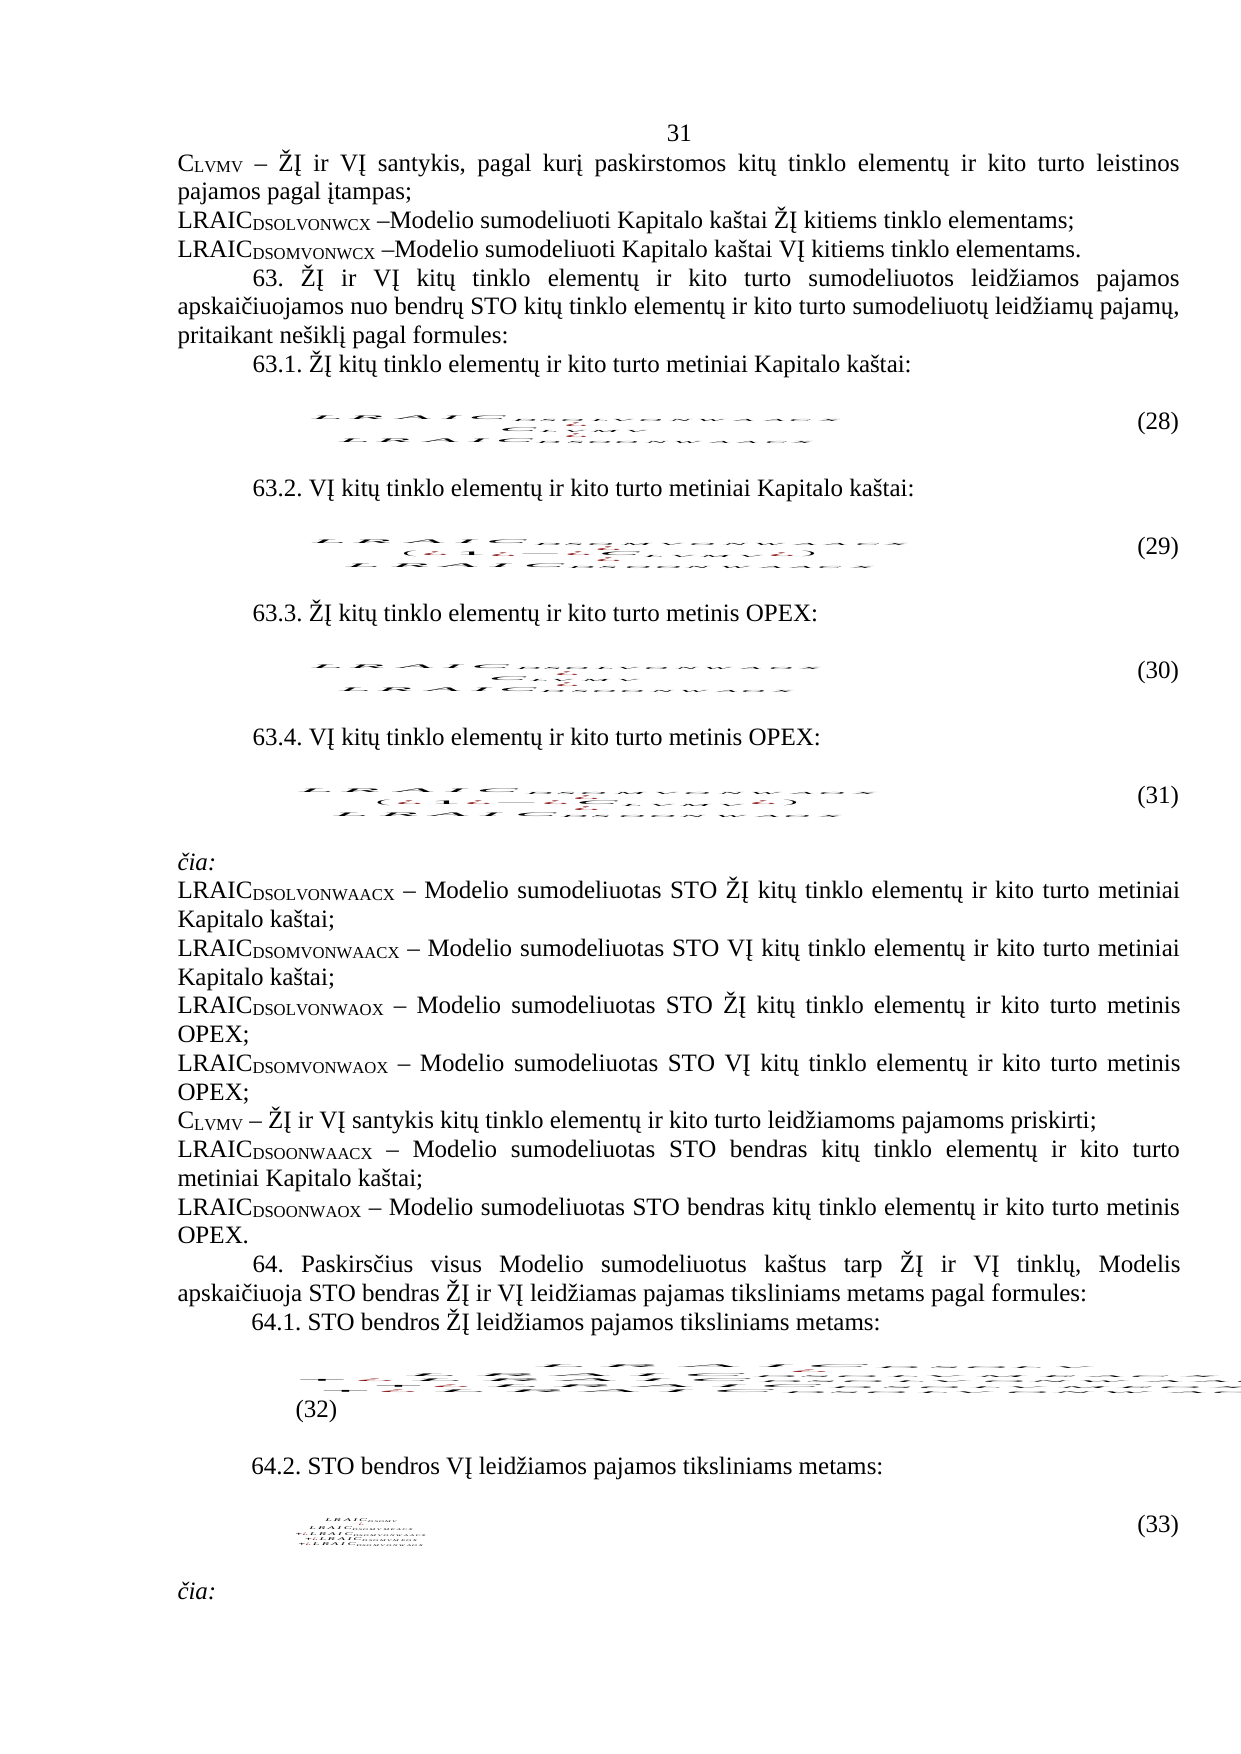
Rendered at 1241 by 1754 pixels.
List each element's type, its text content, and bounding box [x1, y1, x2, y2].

text LRAICDSOLVONWCX –Modelio sumodeliuoti Kapitalo kaštai ŽĮ kitiems tinklo elementams; [177, 205, 1181, 234]
text LRAICDSOMVONWAOX – Modelio sumodeliuotas STO VĮ kitų tinklo elementų ir kito turto metinis OPEX; [177, 1048, 1181, 1106]
text 63.3. ŽĮ kitų tinklo elementų ir kito turto metinis OPEX: [177, 598, 1181, 627]
text CLVMV – ŽĮ ir VĮ santykis, pagal kurį paskirstomos kitų tinklo elementų ir kito turto leistinos pajamos pagal įtampas; [177, 148, 1181, 205]
text CLVMV – ŽĮ ir VĮ santykis kitų tinklo elementų ir kito turto leidžiamoms pajamoms priskirti; [177, 1106, 1181, 1134]
text 63.4. VĮ kitų tinklo elementų ir kito turto metinis OPEX: [177, 722, 1181, 751]
text 63.1. ŽĮ kitų tinklo elementų ir kito turto metiniai Kapitalo kaštai: [177, 349, 1181, 378]
text LRAICDSOMVONWAACX – Modelio sumodeliuotas STO VĮ kitų tinklo elementų ir kito turto metiniai Kapitalo kaštai; [177, 933, 1181, 991]
text LRAICDSOLVONWAACX – Modelio sumodeliuotas STO ŽĮ kitų tinklo elementų ir kito turto metiniai Kapitalo kaštai; [177, 876, 1181, 933]
text LRAICDSOONWAOX – Modelio sumodeliuotas STO bendras kitų tinklo elementų ir kito turto metinis OPEX. [177, 1192, 1181, 1249]
text LRAICDSOMVONWCX –Modelio sumodeliuoti Kapitalo kaštai VĮ kitiems tinklo elementams. [177, 234, 1181, 263]
text 64. Paskirsčius visus Modelio sumodeliuotus kaštus tarp ŽĮ ir VĮ tinklų, Modelis apskaičiuoja STO bendras ŽĮ ir VĮ leidžiamas pajamas tiksliniams metams pagal formules: [177, 1249, 1181, 1307]
text (31) [177, 780, 1181, 818]
text LRAICDSOONWAACX – Modelio sumodeliuotas STO bendras kitų tinklo elementų ir kito turto metiniai Kapitalo kaštai; [177, 1134, 1181, 1192]
text čia: [177, 1576, 1181, 1605]
text (33) [177, 1509, 1181, 1547]
text 63. ŽĮ ir VĮ kitų tinklo elementų ir kito turto sumodeliuotos leidžiamos pajamos apskaičiuojamos nuo bendrų STO kitų tinklo elementų ir kito turto sumodeliuotų leidžiamų pajamų, pritaikant nešiklį pagal formules: [177, 263, 1181, 349]
text (28) [177, 406, 1181, 444]
text 63.2. VĮ kitų tinklo elementų ir kito turto metiniai Kapitalo kaštai: [177, 473, 1181, 502]
text (32) [177, 1364, 1181, 1423]
text (30) [177, 655, 1181, 693]
text 64.1. STO bendros ŽĮ leidžiamos pajamos tiksliniams metams: [177, 1307, 1181, 1336]
text LRAICDSOLVONWAOX – Modelio sumodeliuotas STO ŽĮ kitų tinklo elementų ir kito turto metinis OPEX; [177, 991, 1181, 1048]
text čia: [177, 847, 1181, 876]
text (29) [177, 531, 1181, 569]
text 64.2. STO bendros VĮ leidžiamos pajamos tiksliniams metams: [177, 1451, 1181, 1480]
